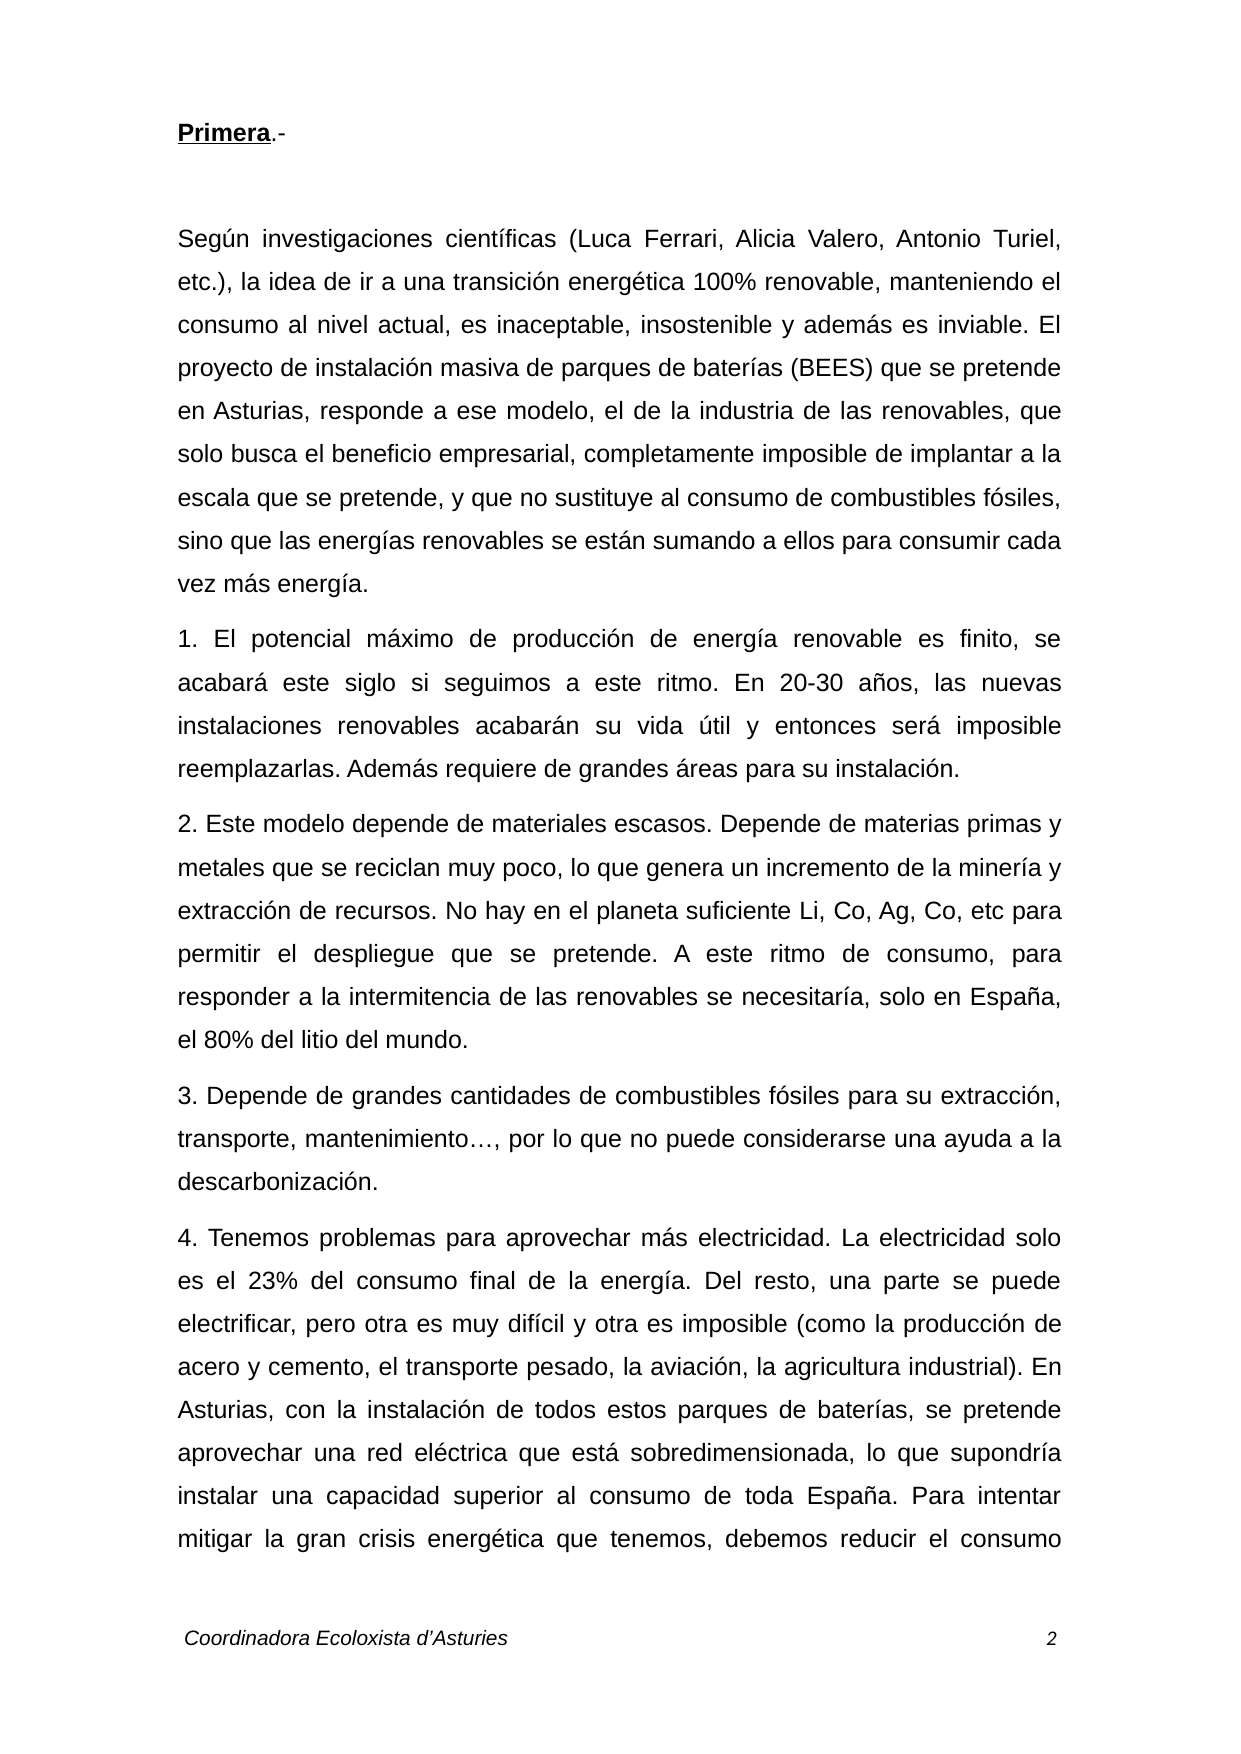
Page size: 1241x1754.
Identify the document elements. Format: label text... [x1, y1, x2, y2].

text 2. Este modelo depende de materiales escasos. Depende de materias primas y metales que se reciclan muy poco, lo que genera un incremento de la minería y extracción de recursos. No hay en el planeta suficiente Li, Co, Ag, Co, etc para permitir el despliegue que se pretende. A este ritmo de consumo, para responder a la intermitencia de las renovables se necesitaría, solo en España, el 80% del litio del mundo. [177, 809, 1063, 1054]
text 1. El potencial máximo de producción de energía renovable es finito, se acabará este siglo si seguimos a este ritmo. En 20-30 años, las nuevas instalaciones renovables acabarán su vida útil y entonces será imposible reemplazarlas. Además requiere de grandes áreas para su instalación. [177, 624, 1063, 782]
text Según investigaciones científicas (Luca Ferrari, Alicia Valero, Antonio Turiel, etc.), la idea de ir a una transición energética 100% renovable, manteniendo el consumo al nivel actual, es inaceptable, insostenible y además es inviable. El proyecto de instalación masiva de parques de baterías (BEES) que se pretende en Asturias, responde a ese modelo, el de la industria de las renovables, que solo busca el beneficio empresarial, completamente imposible de implantar a la escala que se pretende, y que no sustituye al consumo de combustibles fósiles, sino que las energías renovables se están sumando a ellos para consumir cada vez más energía. [177, 224, 1063, 597]
text 3. Depende de grandes cantidades de combustibles fósiles para su extracción, transporte, mantenimiento…, por lo que no puede considerarse una ayuda a la descarbonización. [177, 1081, 1063, 1196]
text Primera.- [177, 118, 1063, 147]
text 4. Tenemos problemas para aprovechar más electricidad. La electricidad solo es el 23% del consumo final de la energía. Del resto, una parte se puede electrificar, pero otra es muy difícil y otra es imposible (como la producción de acero y cemento, el transporte pesado, la aviación, la agricultura industrial). En Asturias, con la instalación de todos estos parques de baterías, se pretende aprovechar una red eléctrica que está sobredimensionada, lo que supondría instalar una capacidad superior al consumo de toda España. Para intentar mitigar la gran crisis energética que tenemos, debemos reducir el consumo [177, 1222, 1063, 1553]
